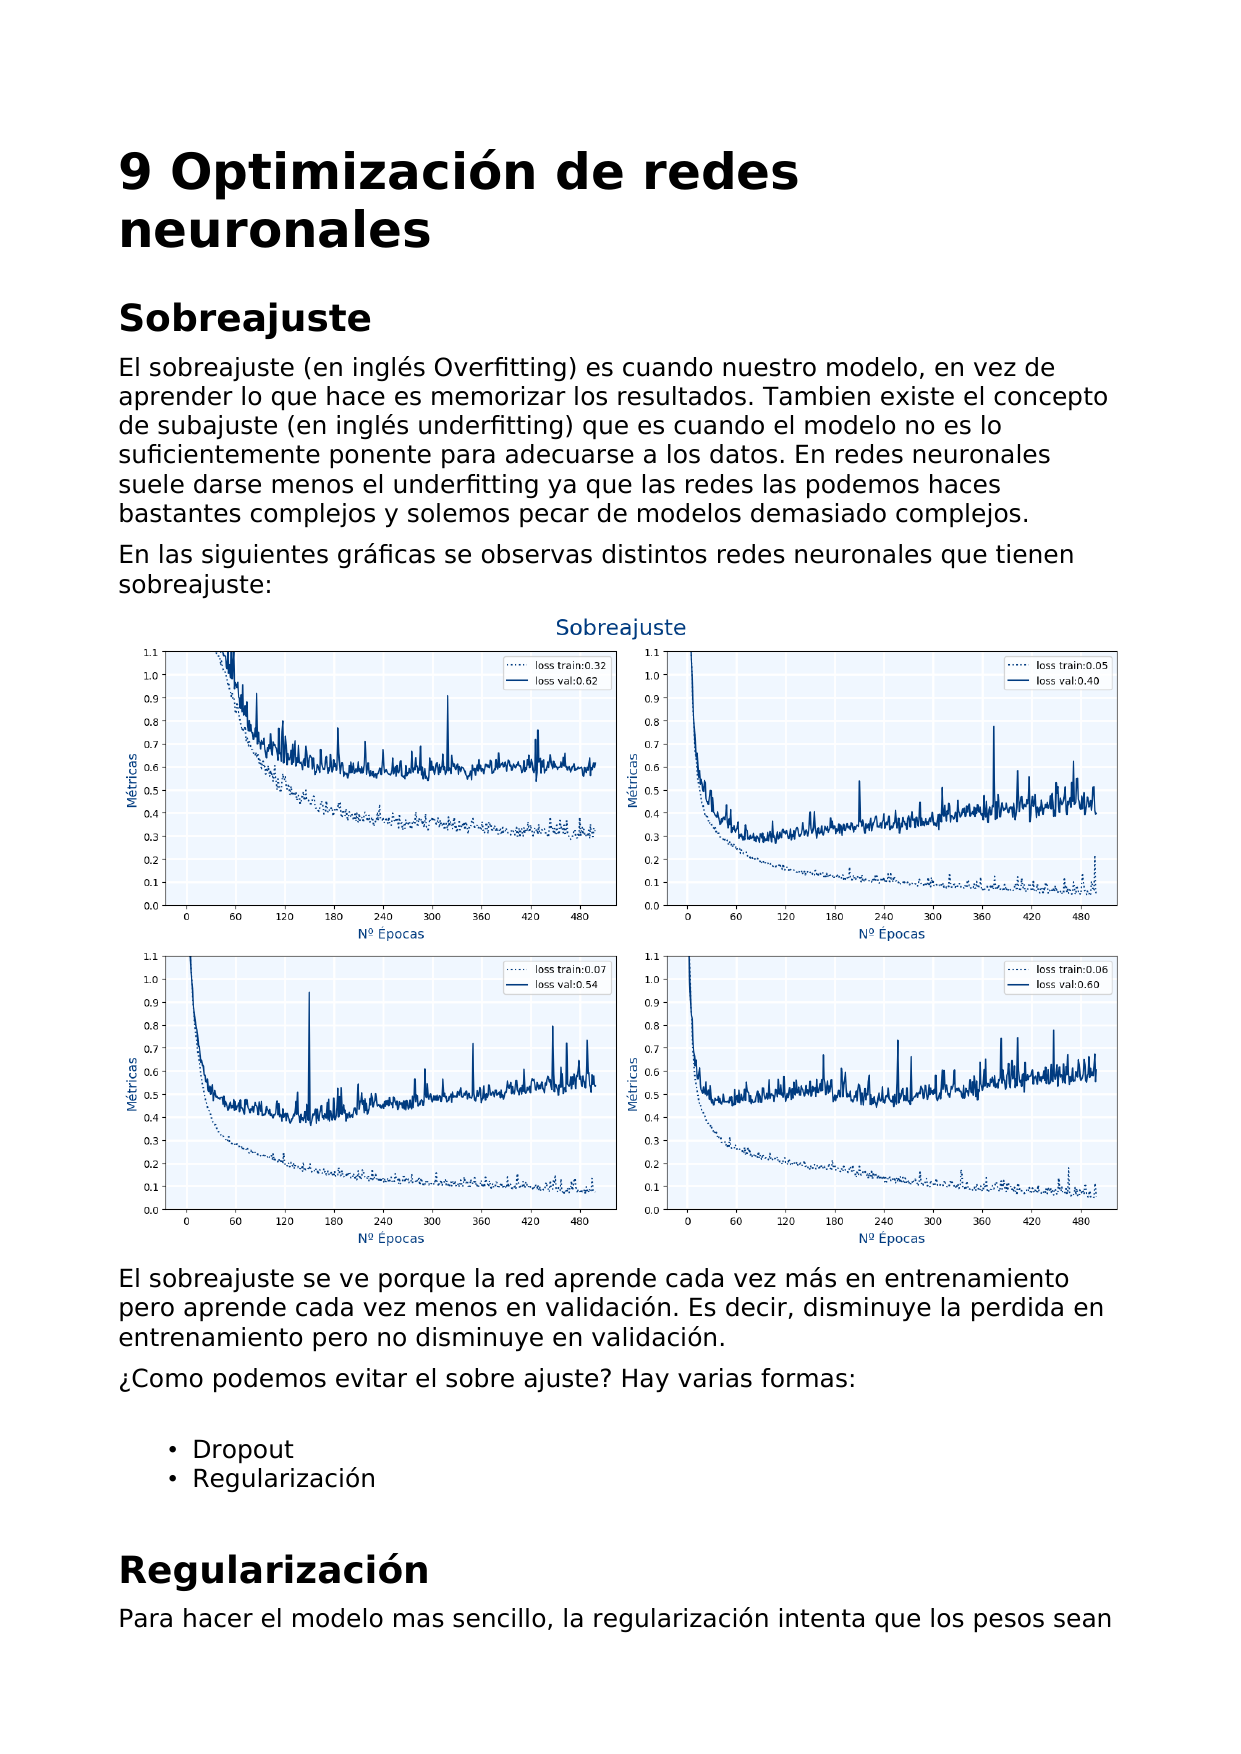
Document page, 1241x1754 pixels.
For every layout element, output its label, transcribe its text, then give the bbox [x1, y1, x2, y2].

list Dropout [177, 1436, 1122, 1465]
text En las siguientes gráficas se observas distintos redes neuronales que tienen sobreajuste: [118, 541, 1122, 599]
text ¿Como podemos evitar el sobre ajuste? Hay varias formas: [118, 1364, 1122, 1393]
picture [118, 611, 1123, 1252]
subtitle Regularización [118, 1548, 1122, 1592]
list Regularización [177, 1465, 1122, 1494]
text Para hacer el modelo mas sencillo, la regularización intenta que los pesos sean [118, 1604, 1122, 1634]
text El sobreajuste (en inglés Overfitting) es cuando nuestro modelo, en vez de aprender lo que hace es memorizar los resultados. Tambien existe el concepto de subajuste (en inglés underfitting) que es cuando el modelo no es lo suficientemente ponente para adecuarse a los datos. En redes neuronales suele darse menos el underfitting ya que las redes las podemos haces bastantes complejos y solemos pecar de modelos demasiado complejos. [118, 353, 1122, 528]
subtitle Sobreajuste [118, 297, 1122, 341]
text El sobreajuste se ve porque la red aprende cada vez más en entrenamiento pero aprende cada vez menos en validación. Es decir, disminuye la perdida en entrenamiento pero no disminuye en validación. [118, 1264, 1122, 1352]
subtitle 9 Optimización de redes neuronales [118, 143, 1122, 259]
